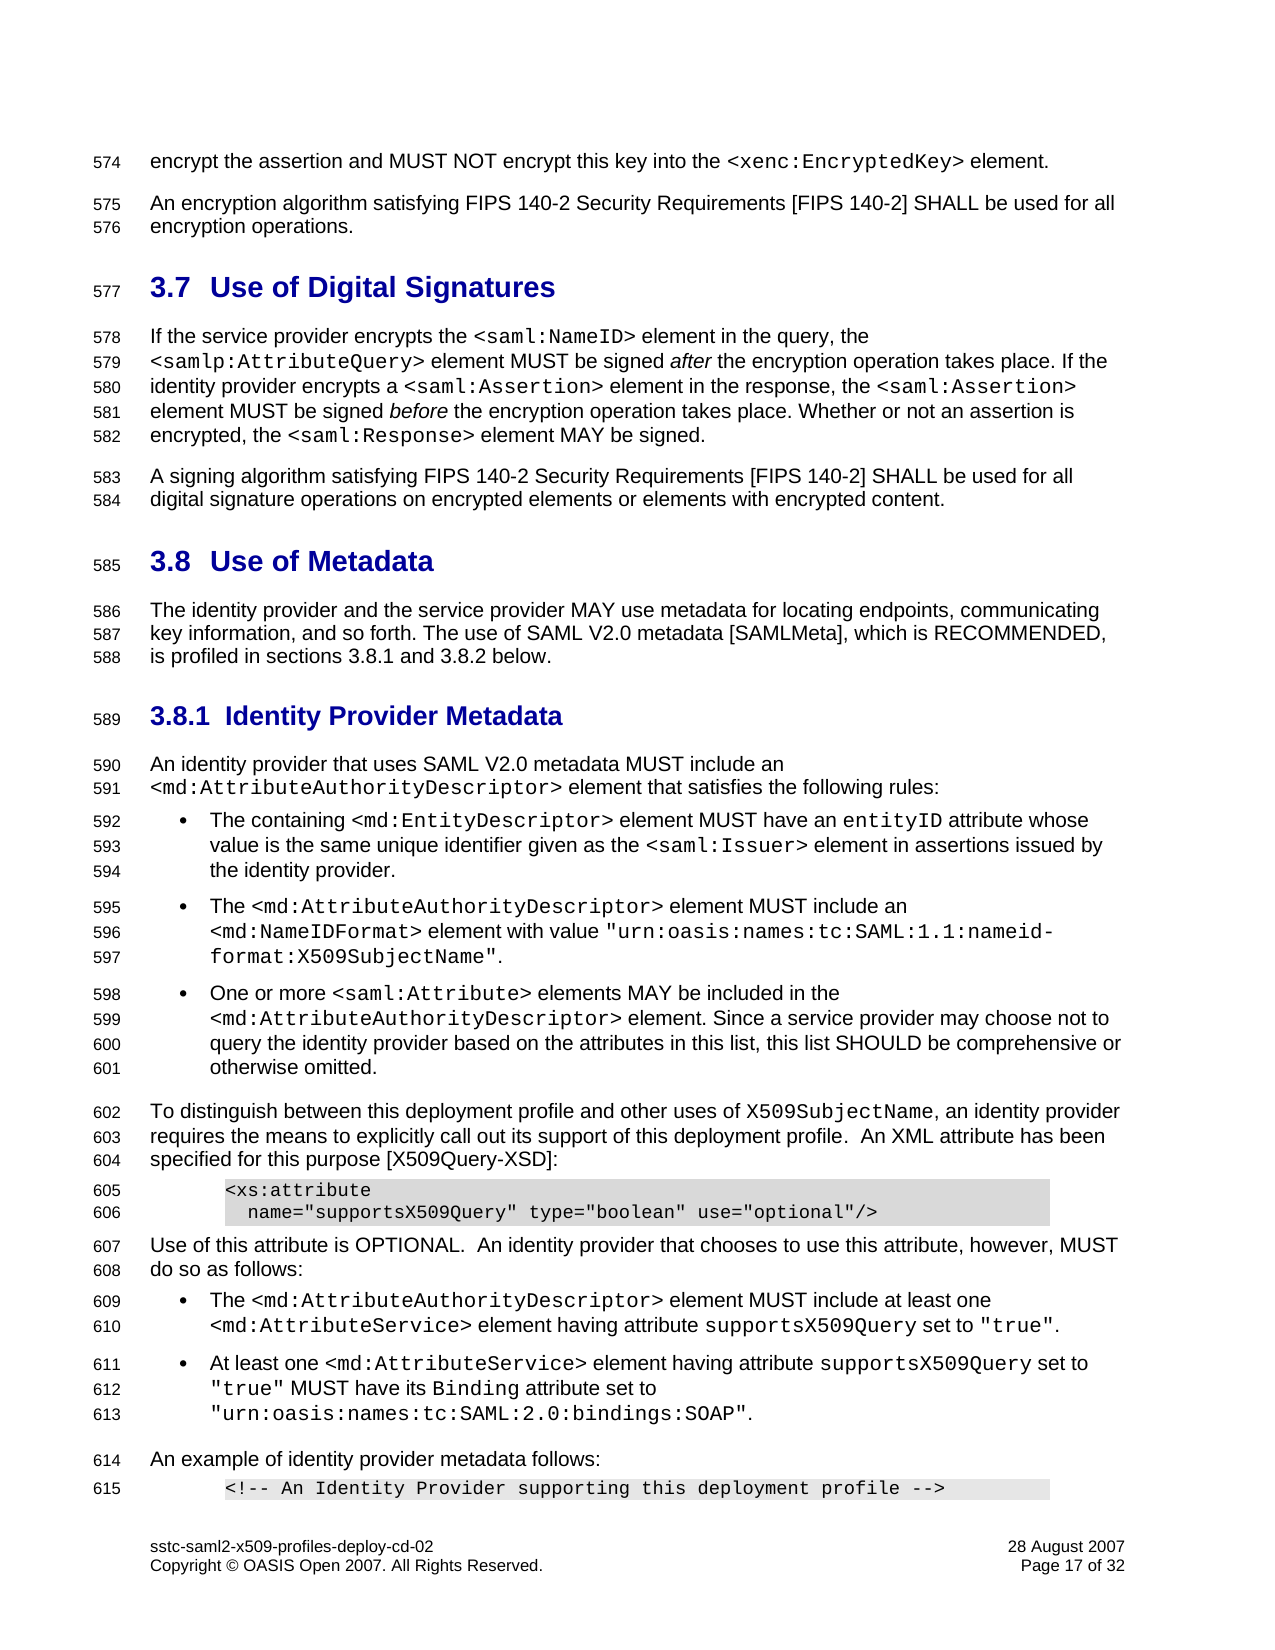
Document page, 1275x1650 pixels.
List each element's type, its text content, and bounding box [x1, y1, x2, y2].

list The <md:AttributeAuthorityDescriptor> element MUST include at least one <md:AttributeService> element having attribute supportsX509Query set to "true". [180, 1289, 1125, 1339]
text If the service provider encrypts the <saml:NameID> element in the query, the <samlp:AttributeQuery> element MUST be signed after the encryption operation takes place. If the identity provider encrypts a <saml:Assertion> element in the response, the <saml:Assertion> element MUST be signed before the encryption operation takes place. Whether or not an assertion is encrypted, the <saml:Response> element MAY be signed. [150, 325, 1125, 448]
text An example of identity provider metadata follows: [150, 1447, 1125, 1471]
list The <md:AttributeAuthorityDescriptor> element MUST include an <md:NameIDFormat> element with value "urn:oasis:names:tc:SAML:1.1:nameid-format:X509SubjectName". [180, 894, 1125, 969]
list At least one <md:AttributeService> element having attribute supportsX509Query set to "true" MUST have its Binding attribute set to "urn:oasis:names:tc:SAML:2.0:bindings:SOAP". [180, 1351, 1125, 1426]
text An encryption algorithm satisfying FIPS 140-2 Security Requirements [FIPS 140-2] SHALL be used for all encryption operations. [150, 192, 1125, 238]
text The identity provider and the service provider MAY use metadata for locating endpoints, communicating key information, and so forth. The use of SAML V2.0 metadata [SAMLMeta], which is RECOMMENDED, is profiled in sections 3.8.1 and 3.8.2 below. [150, 598, 1125, 668]
text <!-- An Identity Provider supporting this deployment profile --> [225, 1479, 1050, 1500]
text <xs:attribute [225, 1179, 1050, 1202]
text encrypt the assertion and MUST NOT encrypt this key into the <xenc:EncryptedKey> element. [150, 150, 1125, 175]
text A signing algorithm satisfying FIPS 140-2 Security Requirements [FIPS 140-2] SHALL be used for all digital signature operations on encrypted elements or elements with encrypted content. [150, 465, 1125, 511]
subtitle Use of Metadata [150, 545, 1125, 577]
subtitle Identity Provider Metadata [150, 701, 1125, 731]
text An identity provider that uses SAML V2.0 metadata MUST include an <md:AttributeAuthorityDescriptor> element that satisfies the following rules: [150, 752, 1125, 801]
text To distinguish between this deployment profile and other uses of X509SubjectName, an identity provider requires the means to explicitly call out its support of this deployment profile. An XML attribute has been specified for this purpose [X509Query-XSD]: [150, 1099, 1125, 1171]
list The containing <md:EntityDescriptor> element MUST have an entityID attribute whose value is the same unique identifier given as the <saml:Issuer> element in assertions issued by the identity provider. [180, 809, 1125, 882]
text name="supportsX509Query" type="boolean" use="optional"/> [225, 1202, 1050, 1226]
list One or more <saml:Attribute> elements MAY be included in the <md:AttributeAuthorityDescriptor> element. Since a service provider may choose not to query the identity provider based on the attributes in this list, this list SHOULD be comprehensive or otherwise omitted. [180, 982, 1125, 1078]
subtitle Use of Digital Signatures [150, 271, 1125, 304]
text Use of this attribute is OPTIONAL. An identity provider that chooses to use this attribute, however, MUST do so as follows: [150, 1234, 1125, 1281]
